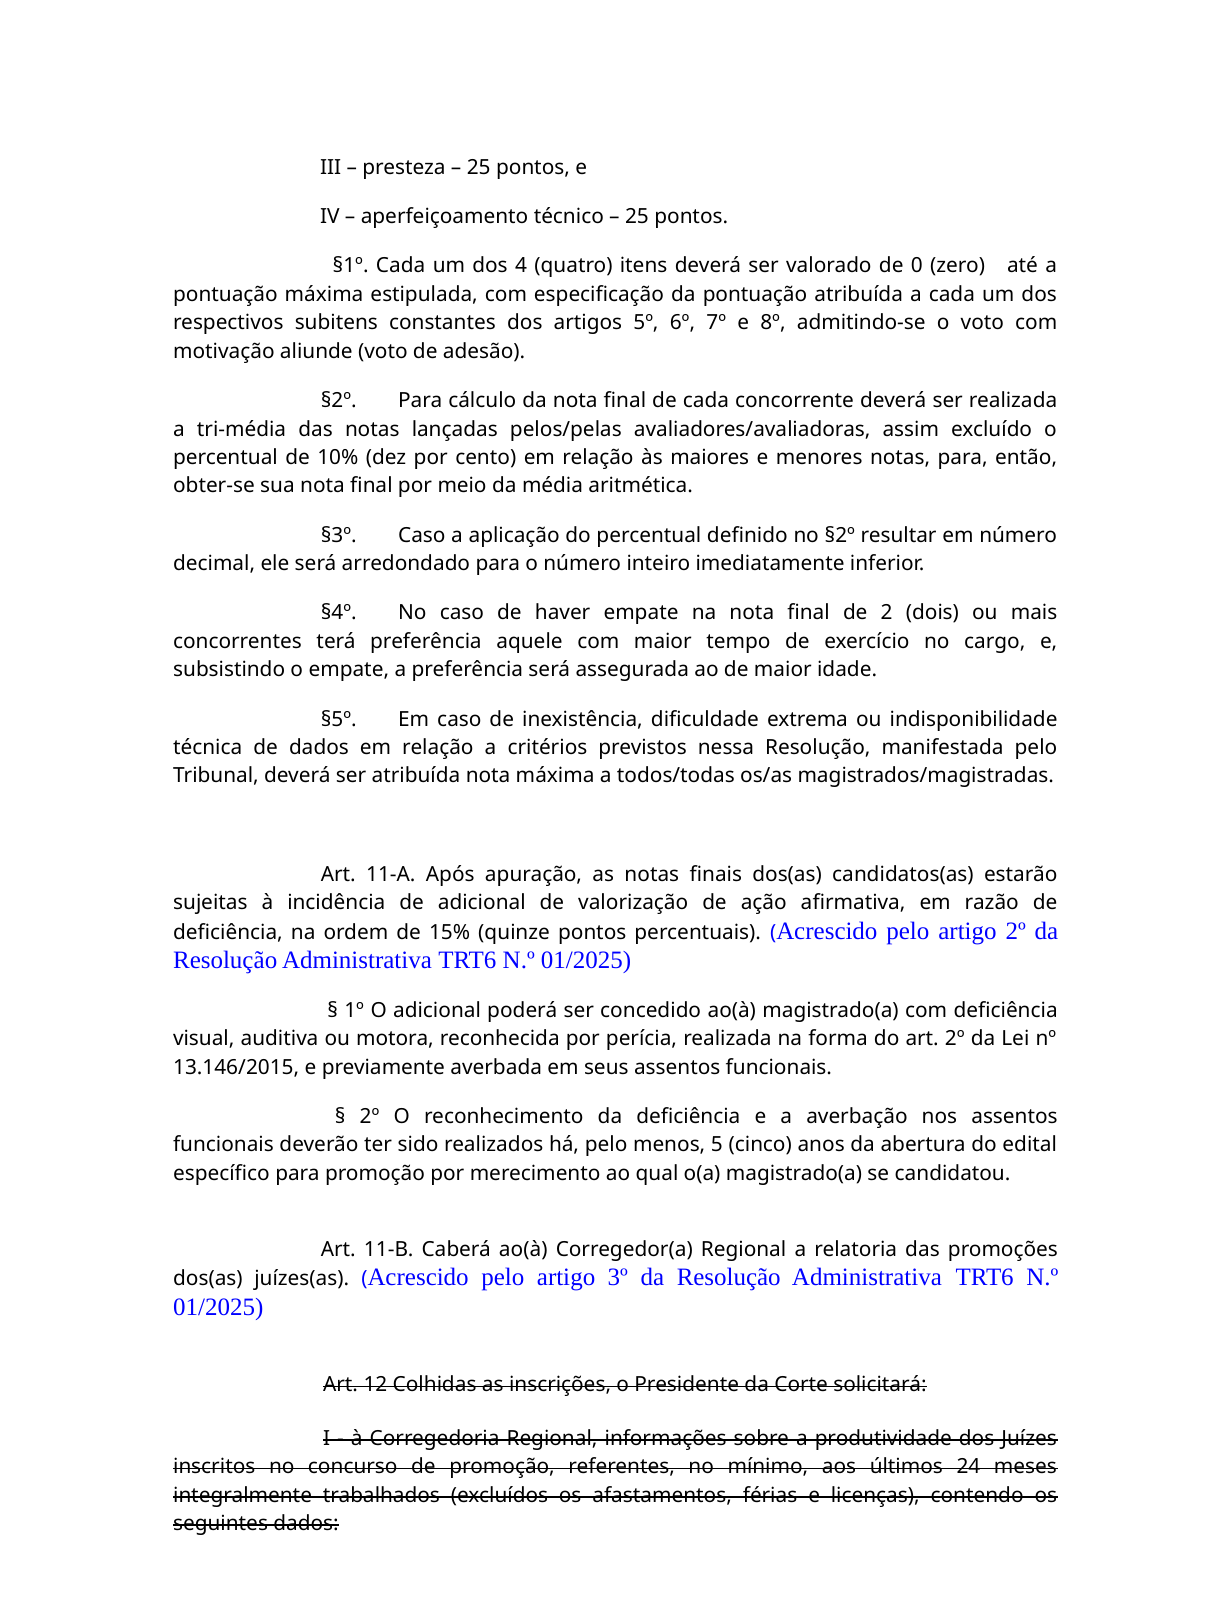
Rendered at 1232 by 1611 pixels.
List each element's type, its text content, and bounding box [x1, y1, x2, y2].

text Art. 12 Colhidas as inscrições, o Presidente da Corte solicitará: [173, 1369, 1058, 1398]
text III – presteza – 25 pontos, e [320, 152, 1058, 181]
text I - à Corregedoria Regional, informações sobre a produtividade dos Juízes inscritos no concurso de promoção, referentes, no mínimo, aos últimos 24 meses integralmente trabalhados (excluídos os afastamentos, férias e licenças), contendo os seguintes dados: [173, 1498, 1058, 1537]
text §2º. Para cálculo da nota final de cada concorrente deverá ser realizada a tri-média das notas lançadas pelos/pelas avaliadores/avaliadoras, assim excluído o percentual de 10% (dez por cento) em relação às maiores e menores notas, para, então, obter-se sua nota final por meio da média aritmética. [173, 385, 1058, 499]
text § 2º O reconhecimento da deficiência e a averbação nos assentos funcionais deverão ter sido realizados há, pelo menos, 5 (cinco) anos da abertura do edital específico para promoção por merecimento ao qual o(a) magistrado(a) se candidatou. [173, 1101, 1058, 1186]
text §1º. Cada um dos 4 (quatro) itens deverá ser valorado de 0 (zero) até a pontuação máxima estipulada, com especificação da pontuação atribuída a cada um dos respectivos subitens constantes dos artigos 5º, 6º, 7º e 8º, admitindo-se o voto com motivação aliunde (voto de adesão). [173, 251, 1058, 364]
text § 1º O adicional poderá ser concedido ao(à) magistrado(a) com deficiência visual, auditiva ou motora, reconhecida por perícia, realizada na forma do art. 2º da Lei nº 13.146/2015, e previamente averbada em seus assentos funcionais. [173, 995, 1058, 1080]
text §4º. No caso de haver empate na nota final de 2 (dois) ou mais concorrentes terá preferência aquele com maior tempo de exercício no cargo, e, subsistindo o empate, a preferência será assegurada ao de maior idade. [173, 597, 1058, 683]
text §5º. Em caso de inexistência, dificuldade extrema ou indisponibilidade técnica de dados em relação a critérios previstos nessa Resolução, manifestada pelo Tribunal, deverá ser atribuída nota máxima a todos/todas os/as magistrados/magistradas. [173, 704, 1058, 789]
text I - à Corregedoria Regional, informações sobre a produtividade dos Juízes inscritos no concurso de promoção, referentes, no mínimo, aos últimos 24 meses integralmente trabalhados (excluídos os afastamentos, férias e licenças), contendo os seguintes dados: [173, 1469, 1058, 1496]
text §3º. Caso a aplicação do percentual definido no §2º resultar em número decimal, ele será arredondado para o número inteiro imediatamente inferior. [173, 520, 1058, 577]
text IV – aperfeiçoamento técnico – 25 pontos. [320, 201, 1058, 230]
text Art. 11-A. Após apuração, as notas finais dos(as) candidatos(as) estarão sujeitas à incidência de adicional de valorização de ação afirmativa, em razão de deficiência, na ordem de 15% (quinze pontos percentuais). (Acrescido pelo artigo 2º da Resolução Administrativa TRT6 N.º 01/2025) [173, 859, 1058, 974]
text I - à Corregedoria Regional, informações sobre a produtividade dos Juízes inscritos no concurso de promoção, referentes, no mínimo, aos últimos 24 meses integralmente trabalhados (excluídos os afastamentos, férias e licenças), contendo os seguintes dados: [173, 1423, 1058, 1468]
text Art. 11-B. Caberá ao(à) Corregedor(a) Regional a relatoria das promoções dos(as) juízes(as). (Acrescido pelo artigo 3º da Resolução Administrativa TRT6 N.º 01/2025) [173, 1234, 1058, 1320]
